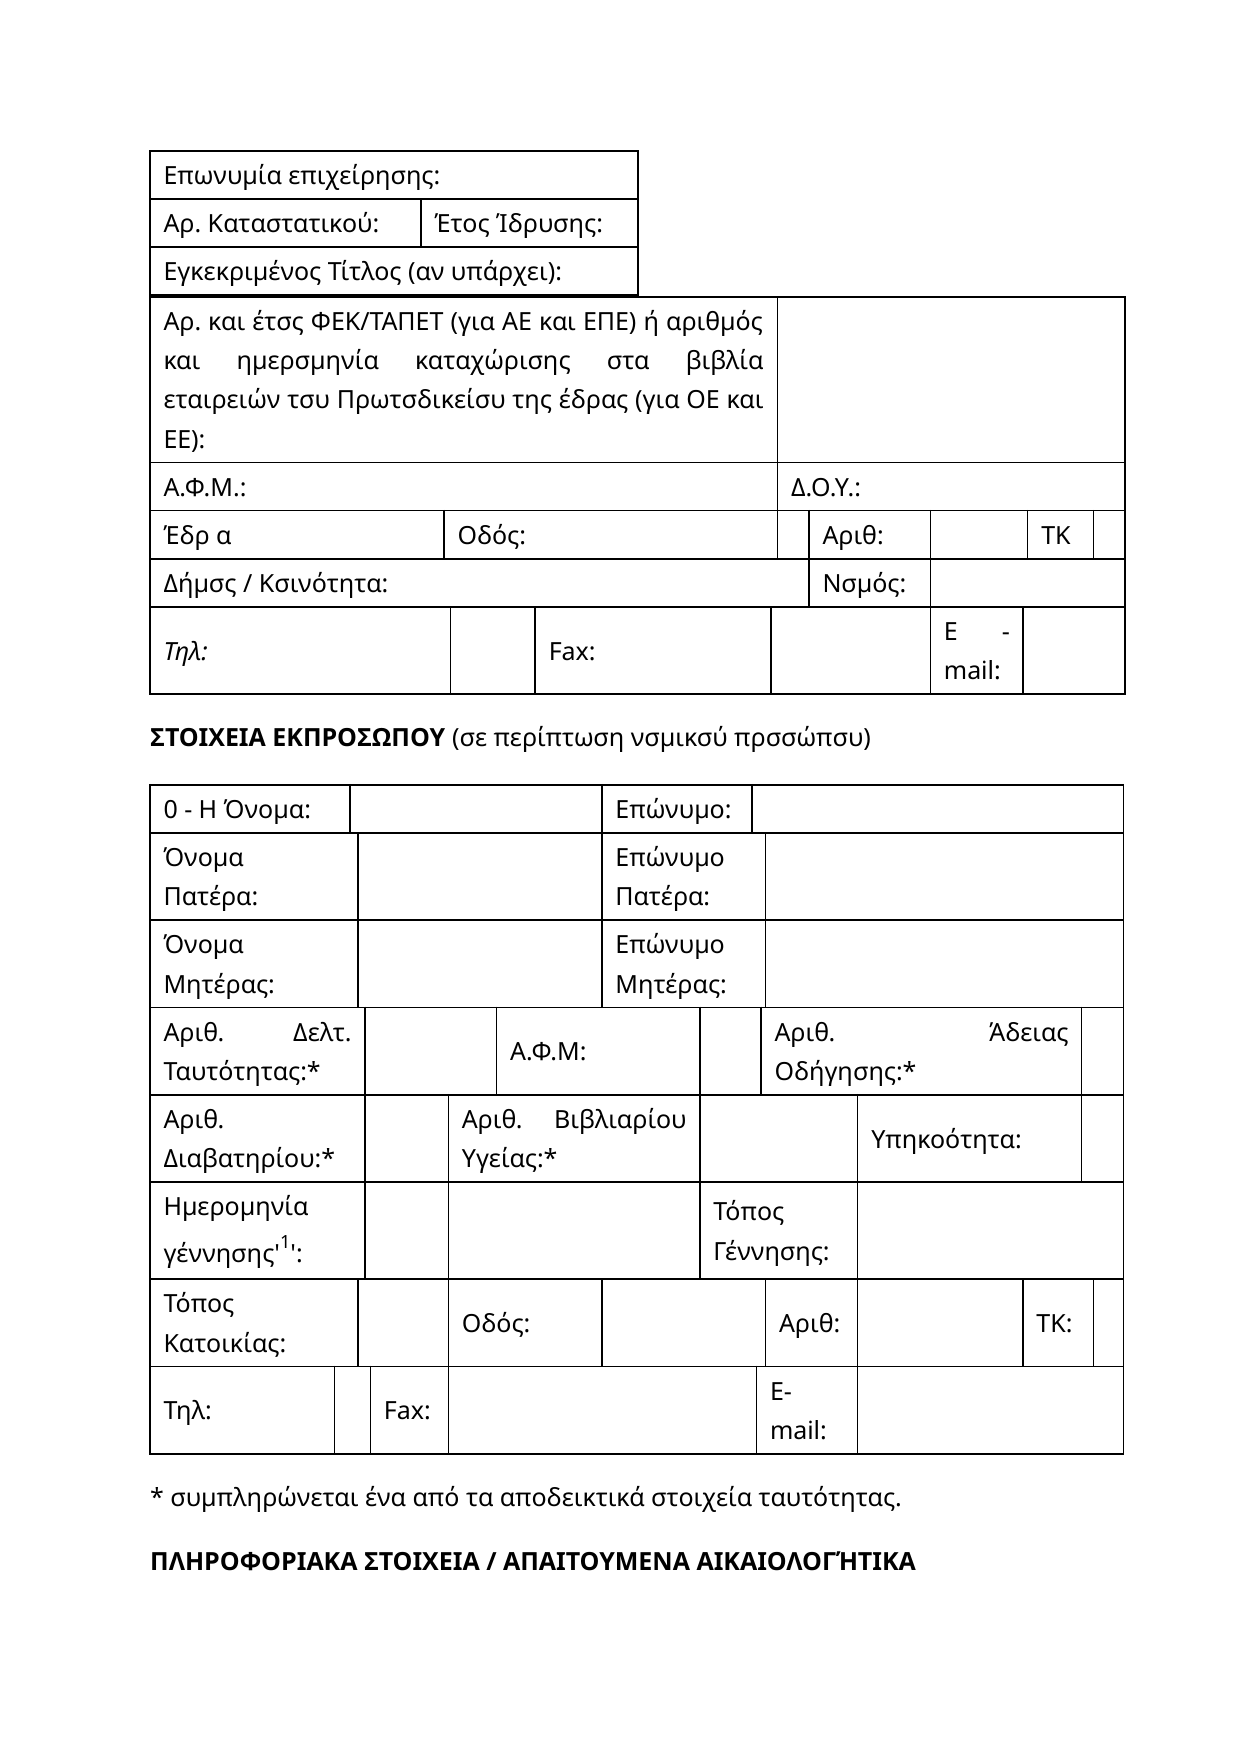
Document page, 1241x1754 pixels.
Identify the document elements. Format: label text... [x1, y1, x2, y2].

table_cell [451, 608, 534, 693]
table_cell Όνομα Μητέρας: [151, 921, 357, 1007]
table_cell [772, 608, 930, 693]
table_header [351, 786, 601, 832]
table_cell [366, 1096, 448, 1181]
table_cell [701, 1008, 760, 1094]
table_cell ΤΚ: [1024, 1280, 1093, 1366]
table_cell Fax: [536, 608, 770, 693]
table_header Επώνυμο: [603, 786, 751, 832]
table_cell Οδός: [445, 511, 777, 558]
table_cell [359, 834, 601, 919]
table_cell Αριθ. Δελτ. Ταυτότητας:* [151, 1008, 364, 1094]
table_header 0 - Η Όνομα: [151, 786, 349, 832]
table_cell Επώνυμο Πατέρα: [603, 834, 765, 919]
table_cell [359, 921, 601, 1007]
table_cell Αριθ: [766, 1280, 857, 1366]
table_cell Α.Φ.Μ.: [151, 463, 777, 510]
table_cell Έδρ α [151, 511, 443, 558]
table_cell ΤΚ [1028, 511, 1093, 558]
table_cell [778, 511, 808, 558]
table_cell Τόπος Κατοικίας: [151, 1280, 357, 1366]
table_cell Τηλ: [151, 608, 450, 693]
table_cell [931, 560, 1124, 606]
table_cell Επώνυμο Μητέρας: [603, 921, 765, 1007]
table_cell [931, 511, 1027, 558]
table_cell Δήμσς / Κσινότητα: [151, 560, 808, 606]
table_cell [1082, 1096, 1123, 1181]
table_header Επωνυμία επιχείρησης: [151, 152, 637, 198]
table_cell [366, 1008, 496, 1094]
table_header [753, 786, 1123, 832]
table_cell Τηλ: [151, 1367, 334, 1453]
table_cell [449, 1183, 699, 1278]
table_cell [449, 1367, 756, 1453]
table_cell [359, 1280, 448, 1366]
table_header [778, 298, 1124, 462]
table_cell [766, 834, 1123, 919]
table_cell [858, 1367, 1123, 1453]
table_cell E - mail: [931, 608, 1022, 693]
table_cell [1094, 511, 1124, 558]
table_cell [603, 1280, 765, 1366]
table_cell [366, 1183, 448, 1278]
table_cell E- mail: [757, 1367, 857, 1453]
table_cell [701, 1096, 857, 1181]
text ΣΤΟΙΧΕΙΑ ΕΚΠΡΟΣΩΠΟΥ (σε περίπτωση νσμικσύ πρσσώπσυ) [150, 720, 1090, 754]
table_cell Τόπος Γέννησης: [701, 1183, 857, 1278]
table_cell Δ.Ο.Υ.: [778, 463, 1124, 510]
table_cell Α.Φ.Μ: [497, 1008, 699, 1094]
table_cell Αριθ. Διαβατηρίου:* [151, 1096, 364, 1181]
table_cell Εγκεκριμένος Τίτλος (αν υπάρχει): [151, 248, 637, 294]
table_cell Αριθ. Άδειας Οδήγησης:* [762, 1008, 1081, 1094]
table_cell Αριθ: [810, 511, 930, 558]
table_cell [858, 1183, 1123, 1278]
table_header Αρ. και έτσς ΦΕΚ/ΤΑΠΕΤ (για ΑΕ και ΕΠΕ) ή αριθμός και ημερσμηνία καταχώρισης στα βιβλία εταιρειών τσυ Πρωτσδικείσυ της έδρας (για ΟΕ και ΕΕ): [151, 298, 777, 462]
table_cell [1024, 608, 1124, 693]
table_cell [1094, 1280, 1123, 1366]
table_cell Fax: [371, 1367, 448, 1453]
table_cell Αριθ. Βιβλιαρίου Υγείας:* [449, 1096, 699, 1181]
table_cell Υπηκοότητα: [858, 1096, 1081, 1181]
table_cell [858, 1280, 1022, 1366]
table_cell Έτος Ίδρυσης: [422, 200, 637, 246]
table_cell Νσμός: [810, 560, 930, 606]
table_cell Ημερομηνία γέννησης'1': [151, 1183, 364, 1278]
text * συμπληρώνεται ένα από τα αποδεικτικά στοιχεία ταυτότητας. [150, 1479, 1090, 1513]
table_cell [766, 921, 1123, 1007]
table_cell [1082, 1008, 1123, 1094]
text ΠΛΗΡΟΦΟΡΙΑΚΑ ΣΤΟΙΧΕΙΑ / ΑΠΑΙΤΟΥΜΕΝΑ ΑΙΚΑΙΟΛΟΓΉΤΙΚΑ [150, 1544, 1090, 1578]
table_cell Οδός: [449, 1280, 601, 1366]
table_cell Όνομα Πατέρα: [151, 834, 357, 919]
table_cell Αρ. Καταστατικού: [151, 200, 420, 246]
table_cell [335, 1367, 370, 1453]
